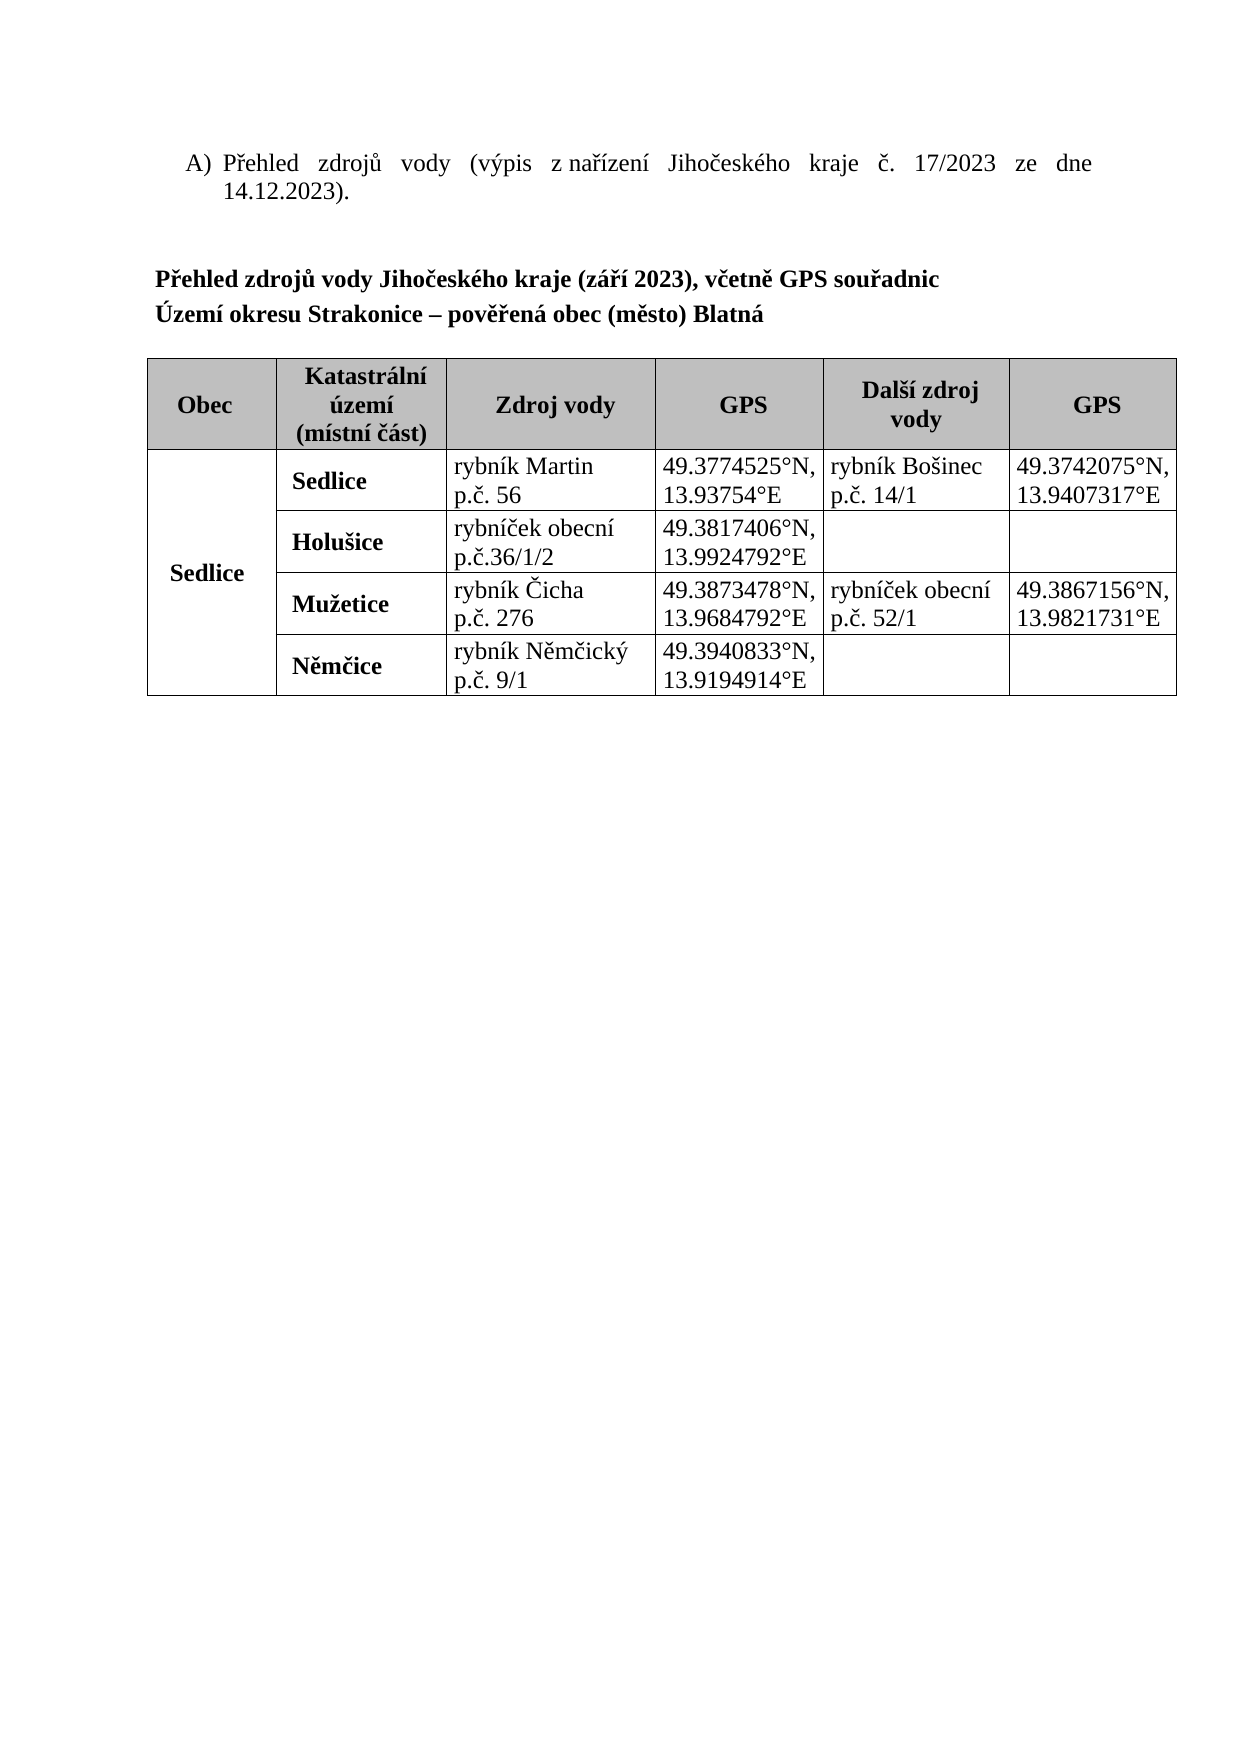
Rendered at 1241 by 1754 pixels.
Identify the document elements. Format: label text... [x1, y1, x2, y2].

table_cell Další zdroj vody [824, 359, 1009, 449]
table_cell 49.3774525°N, 13.93754°E [656, 450, 823, 510]
table_cell rybník Čicha p.č. 276 [447, 573, 655, 634]
table_cell [824, 635, 1009, 695]
table_cell [824, 511, 1009, 572]
table_cell Sedlice [277, 450, 446, 510]
table_cell GPS [656, 359, 823, 449]
table_cell rybníček obecní p.č. 52/1 [824, 573, 1009, 634]
table_cell Zdroj vody [447, 359, 655, 449]
table_cell 49.3867156°N, 13.9821731°E [1010, 573, 1176, 634]
table_cell Sedlice [148, 450, 276, 695]
table_cell 49.3742075°N, 13.9407317°E [1010, 450, 1176, 510]
table_cell [1010, 635, 1176, 695]
list Přehled zdrojů vody (výpis z nařízení Jihočeského kraje č. 17/2023 ze dne 14.12.2023). [185, 148, 1093, 205]
table_cell rybník Martin p.č. 56 [447, 450, 655, 510]
table_header Přehled zdrojů vody Jihočeského kraje (září 2023), včetně GPS souřadnic [148, 259, 1177, 298]
table_cell Obec [148, 359, 276, 449]
table_cell [1010, 511, 1176, 572]
table_cell Němčice [277, 635, 446, 695]
table_cell 49.3873478°N, 13.9684792°E [656, 573, 823, 634]
table_cell rybník Němčický p.č. 9/1 [447, 635, 655, 695]
table_cell 49.3817406°N, 13.9924792°E [656, 511, 823, 572]
table_cell rybníček obecní p.č.36/1/2 [447, 511, 655, 572]
table_cell GPS [1010, 359, 1176, 449]
table_cell Katastrální území (místní část) [277, 359, 446, 449]
table_cell Holušice [277, 511, 446, 572]
table_cell Mužetice [277, 573, 446, 634]
table_cell rybník Bošinec p.č. 14/1 [824, 450, 1009, 510]
table_cell 49.3940833°N, 13.9194914°E [656, 635, 823, 695]
table_cell Území okresu Strakonice – pověřená obec (město) Blatná [148, 298, 1177, 358]
